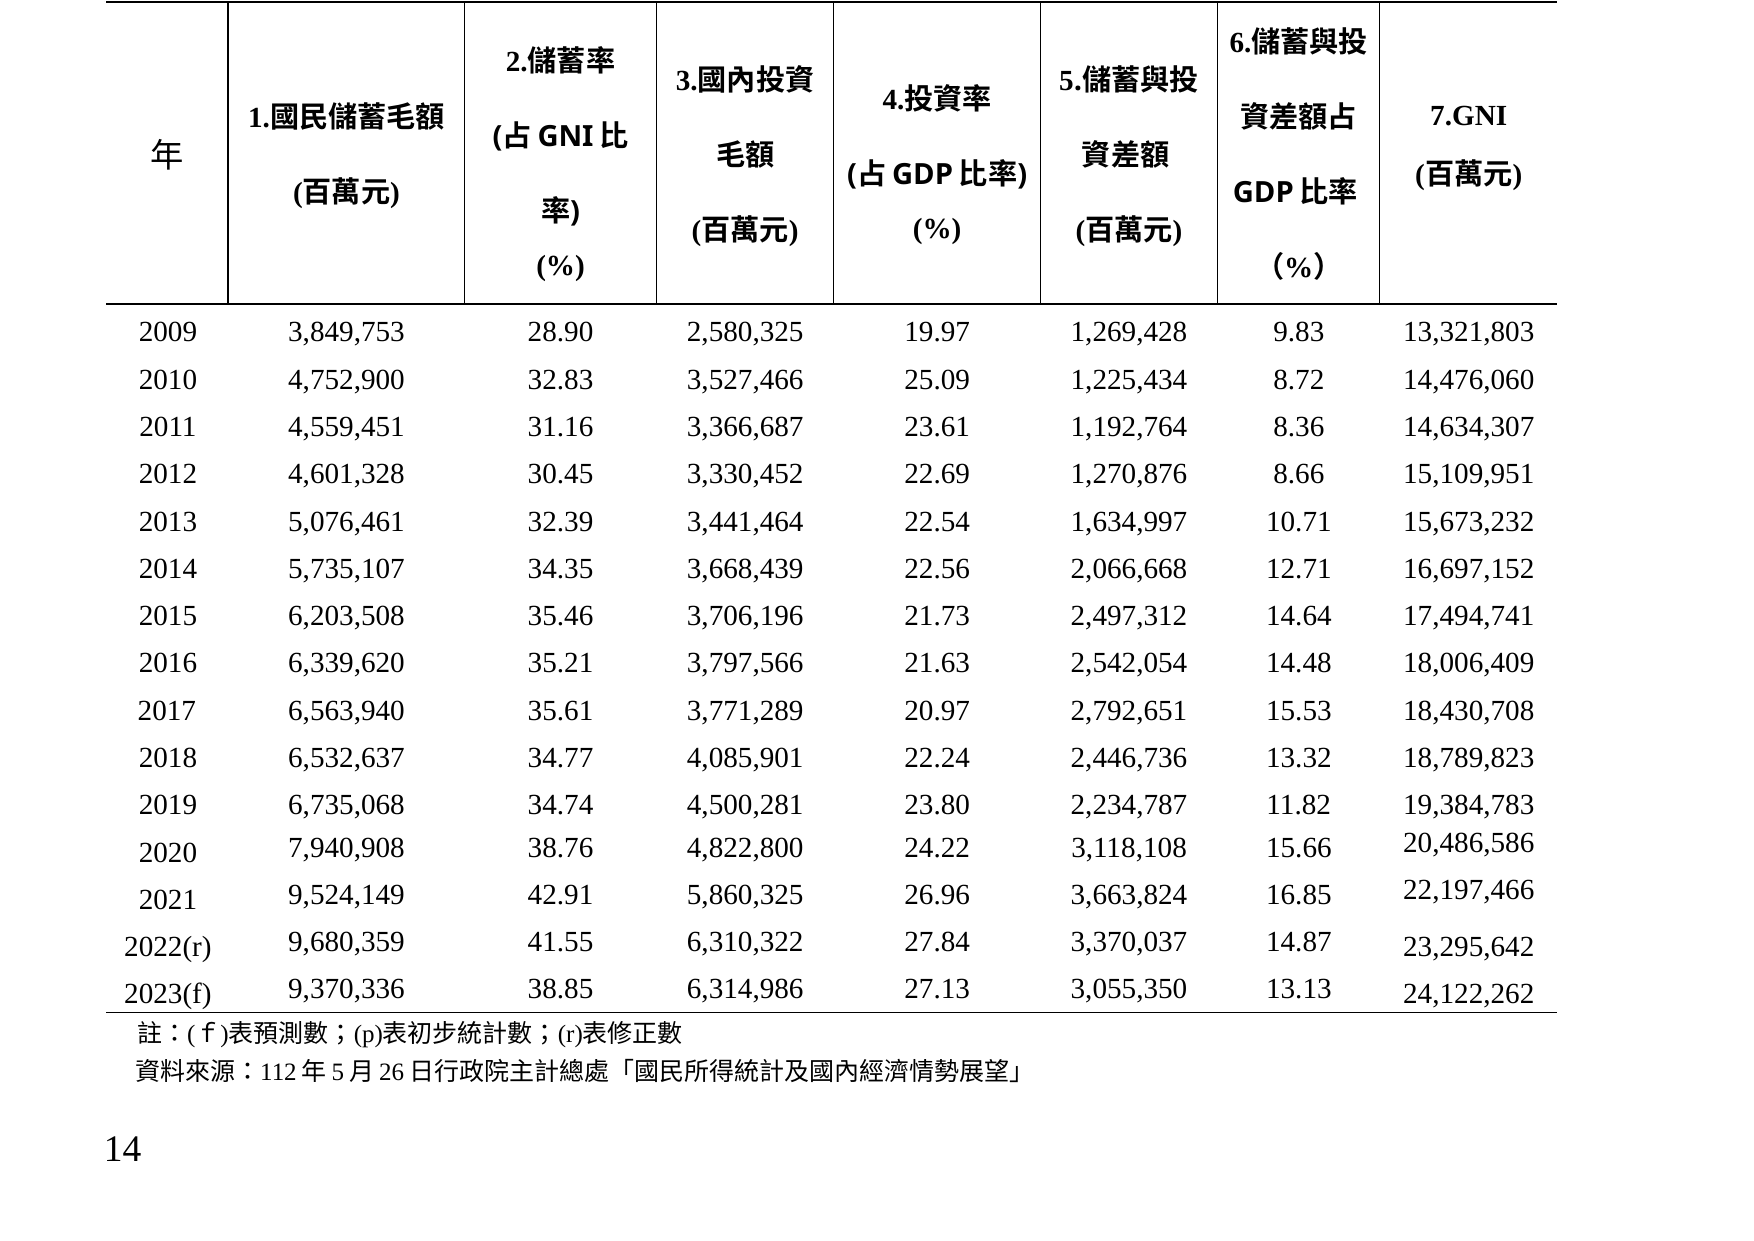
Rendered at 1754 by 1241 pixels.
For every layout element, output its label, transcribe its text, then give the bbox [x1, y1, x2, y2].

table_cell 6,532,637 [228, 728, 464, 776]
table_cell 18,789,823 [1380, 728, 1557, 776]
table_cell 3,706,196 [656, 586, 833, 634]
table_cell 2020 [106, 823, 228, 870]
table_cell 18,006,409 [1380, 634, 1557, 681]
table_cell 3,441,464 [656, 492, 833, 539]
table_cell 5,860,325 [656, 870, 833, 917]
table_cell 3,118,108 [1040, 823, 1217, 870]
table_cell [1557, 634, 1639, 681]
table_header 6.儲蓄與投資差額占GDP比率 （%） [1218, 3, 1379, 303]
table_cell 1,269,428 [1040, 305, 1217, 350]
table_cell 30.45 [464, 445, 656, 492]
table_cell 3,055,350 [1040, 965, 1217, 1012]
table_cell 12.71 [1217, 539, 1380, 586]
table_cell 4,822,800 [656, 823, 833, 870]
table_cell 17,494,741 [1380, 586, 1557, 634]
table_cell 13,321,803 [1380, 305, 1557, 350]
table_cell 4,601,328 [228, 445, 464, 492]
table_cell 3,668,439 [656, 539, 833, 586]
table_cell 19,384,783 [1380, 776, 1557, 823]
table_cell 14,634,307 [1380, 397, 1557, 444]
table_cell [1557, 586, 1639, 634]
table_cell 2,066,668 [1040, 539, 1217, 586]
table_cell 註：(ｆ)表預測數；(p)表初步統計數；(r)表修正數 資料來源：112年5月26日行政院主計總處「國民所得統計及國內經濟情勢展望」 [132, 1012, 1639, 1088]
table_cell 24,122,262 [1380, 965, 1557, 1012]
table_cell 2,446,736 [1040, 728, 1217, 776]
table_cell 32.39 [464, 492, 656, 539]
table_cell 10.71 [1217, 492, 1380, 539]
table_cell [1557, 445, 1639, 492]
table_cell 1,192,764 [1040, 397, 1217, 444]
table_cell 4,085,901 [656, 728, 833, 776]
table_header 3.國內投資毛額 (百萬元) [657, 3, 833, 303]
table_cell 2011 [106, 397, 228, 444]
table_cell [1557, 965, 1639, 1012]
table_cell 2015 [106, 586, 228, 634]
table_cell 23.61 [834, 397, 1040, 444]
table_cell 38.76 [464, 823, 656, 870]
table_cell 34.74 [464, 776, 656, 823]
table_cell 2019 [106, 776, 228, 823]
table_cell 5,076,461 [228, 492, 464, 539]
table_cell 2018 [106, 728, 228, 776]
table_cell 16,697,152 [1380, 539, 1557, 586]
table_cell 2014 [106, 539, 228, 586]
table_cell 34.77 [464, 728, 656, 776]
table_cell 7,940,908 [228, 823, 464, 870]
table_cell 3,527,466 [656, 350, 833, 397]
table_cell 22,197,466 [1380, 870, 1557, 917]
table_cell 28.90 [464, 305, 656, 350]
table_cell [1557, 918, 1639, 965]
table_cell 4,500,281 [656, 776, 833, 823]
table_cell 15,673,232 [1380, 492, 1557, 539]
table_cell 1,225,434 [1040, 350, 1217, 397]
table_cell 2013 [106, 492, 228, 539]
table_cell 2010 [106, 350, 228, 397]
table_cell 8.66 [1217, 445, 1380, 492]
table_cell 23.80 [834, 776, 1040, 823]
table_header 年 [106, 3, 227, 303]
table_cell 3,663,824 [1040, 870, 1217, 917]
table_cell 38.85 [464, 965, 656, 1012]
table_cell 14.64 [1217, 586, 1380, 634]
table_cell 2016 [106, 634, 228, 681]
table_cell 14.48 [1217, 634, 1380, 681]
table_cell 13.13 [1217, 965, 1380, 1012]
table_cell 2,234,787 [1040, 776, 1217, 823]
table_cell 21.63 [834, 634, 1040, 681]
table_cell 22.24 [834, 728, 1040, 776]
table_cell 2,542,054 [1040, 634, 1217, 681]
table_cell 16.85 [1217, 870, 1380, 917]
table_cell 11.82 [1217, 776, 1380, 823]
table_cell [1557, 823, 1639, 870]
table_cell 6,314,986 [656, 965, 833, 1012]
table_cell 9,680,359 [228, 918, 464, 965]
table_cell 42.91 [464, 870, 656, 917]
table_cell 20,486,586 [1380, 823, 1557, 870]
table_cell 5,735,107 [228, 539, 464, 586]
table_cell 1,270,876 [1040, 445, 1217, 492]
table_cell 8.72 [1217, 350, 1380, 397]
table_cell 27.84 [834, 918, 1040, 965]
table_header [1557, 1, 1639, 303]
table_cell 2009 [106, 305, 228, 350]
table_header 7.GNI (百萬元) [1380, 3, 1557, 303]
table_cell 2012 [106, 445, 228, 492]
table_cell 20.97 [834, 681, 1040, 728]
table_cell 9,370,336 [228, 965, 464, 1012]
table_cell [1557, 728, 1639, 776]
table_cell 35.21 [464, 634, 656, 681]
table_cell 6,339,620 [228, 634, 464, 681]
table_cell 3,771,289 [656, 681, 833, 728]
table_cell 8.36 [1217, 397, 1380, 444]
table_cell [1557, 303, 1639, 350]
table_cell 35.61 [464, 681, 656, 728]
table_cell 18,430,708 [1380, 681, 1557, 728]
table_cell 2,497,312 [1040, 586, 1217, 634]
table_cell 3,849,753 [228, 305, 464, 350]
table_cell 26.96 [834, 870, 1040, 917]
table_cell [1557, 539, 1639, 586]
table_cell 3,370,037 [1040, 918, 1217, 965]
table_cell 2,580,325 [656, 305, 833, 350]
table_cell 6,203,508 [228, 586, 464, 634]
table_header 5.儲蓄與投資差額 (百萬元) [1041, 3, 1217, 303]
table_cell 31.16 [464, 397, 656, 444]
table_cell 4,559,451 [228, 397, 464, 444]
table_cell 22.56 [834, 539, 1040, 586]
table_cell 34.35 [464, 539, 656, 586]
table_cell 27.13 [834, 965, 1040, 1012]
table_cell 9,524,149 [228, 870, 464, 917]
table_cell 24.22 [834, 823, 1040, 870]
table_cell 23,295,642 [1380, 918, 1557, 965]
table_cell 1,634,997 [1040, 492, 1217, 539]
table_cell 3,797,566 [656, 634, 833, 681]
table_cell 2017 [106, 681, 228, 728]
table_cell 14,476,060 [1380, 350, 1557, 397]
table_cell 41.55 [464, 918, 656, 965]
table_cell 22.69 [834, 445, 1040, 492]
table_header 2.儲蓄率 (占GNI比率) (%) [465, 3, 656, 303]
table_cell 6,735,068 [228, 776, 464, 823]
table_cell 13.32 [1217, 728, 1380, 776]
table_cell 3,366,687 [656, 397, 833, 444]
table_cell 21.73 [834, 586, 1040, 634]
table_cell [1557, 350, 1639, 397]
table_cell 15.66 [1217, 823, 1380, 870]
table_cell [1557, 397, 1639, 444]
table_cell 15.53 [1217, 681, 1380, 728]
table_cell 4,752,900 [228, 350, 464, 397]
table_cell [1557, 492, 1639, 539]
table_cell 9.83 [1217, 305, 1380, 350]
table_cell 6,563,940 [228, 681, 464, 728]
table_cell 22.54 [834, 492, 1040, 539]
table_cell [1557, 681, 1639, 728]
table_header 1.國民儲蓄毛額 (百萬元) [229, 3, 464, 303]
table_cell [1557, 870, 1639, 917]
table_cell 6,310,322 [656, 918, 833, 965]
table_header 4.投資率 (占GDP比率) (%) [834, 3, 1040, 303]
table_cell 19.97 [834, 305, 1040, 350]
table_cell 2022(r) [106, 918, 228, 965]
table_cell [1557, 776, 1639, 823]
table_cell 2021 [106, 870, 228, 917]
table_cell 15,109,951 [1380, 445, 1557, 492]
table_cell 2023(f) [106, 965, 228, 1012]
table_cell 32.83 [464, 350, 656, 397]
table_cell 25.09 [834, 350, 1040, 397]
table_cell [105, 1013, 132, 1088]
table_cell 35.46 [464, 586, 656, 634]
table_cell 3,330,452 [656, 445, 833, 492]
table_cell 14.87 [1217, 918, 1380, 965]
table_cell 2,792,651 [1040, 681, 1217, 728]
